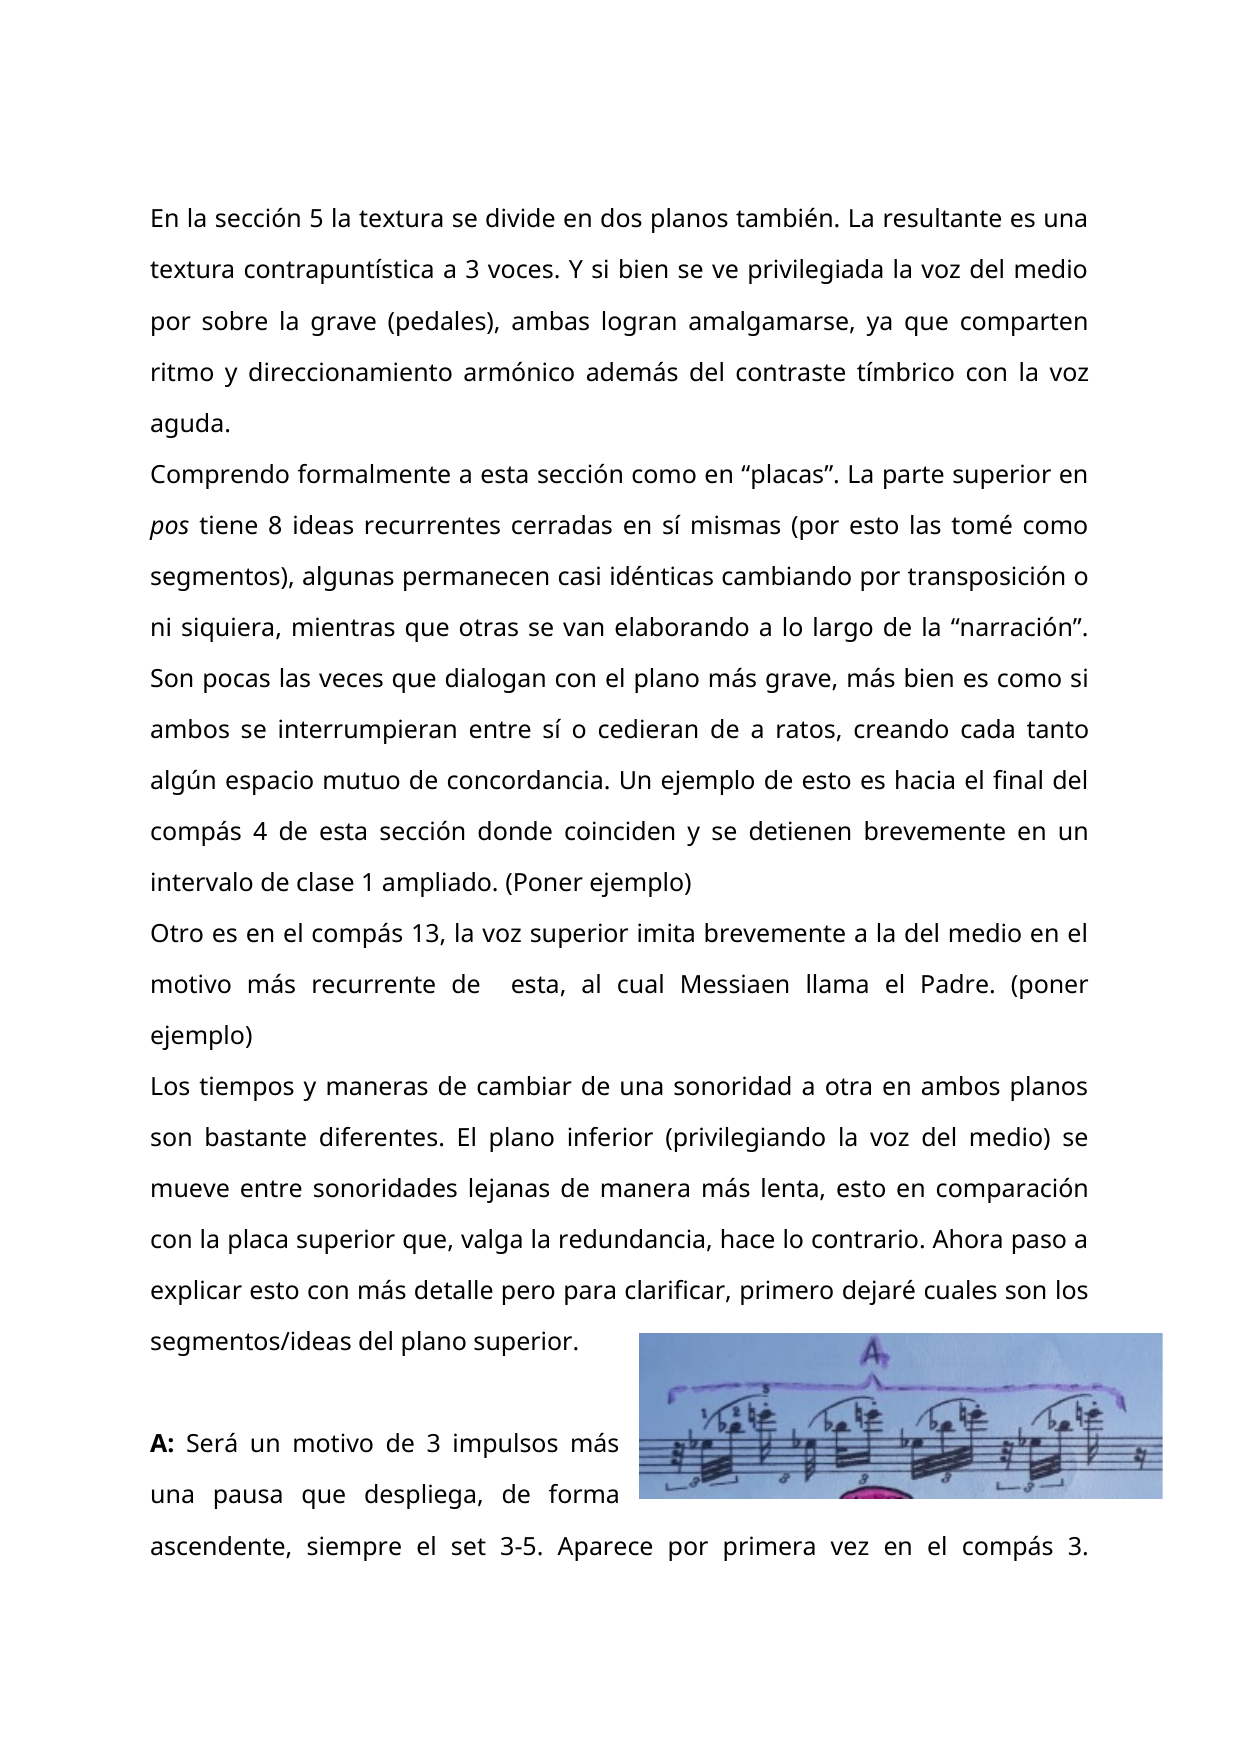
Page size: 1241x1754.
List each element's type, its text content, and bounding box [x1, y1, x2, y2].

text En la sección 5 la textura se divide en dos planos también. La resultante es una textura contrapuntística a 3 voces. Y si bien se ve privilegiada la voz del medio por sobre la grave (pedales), ambas logran amalgamarse, ya que comparten ritmo y direccionamiento armónico además del contraste tímbrico con la voz aguda. [150, 201, 1090, 439]
text A: Será un motivo de 3 impulsos más una pausa que despliega, de forma ascendente, siempre el set 3-5. Aparece por primera vez en el compás 3. [150, 1426, 1090, 1562]
picture [639, 1333, 1163, 1499]
text Otro es en el compás 13, la voz superior imita brevemente a la del medio en el motivo más recurrente de esta, al cual Messiaen llama el Padre. (poner ejemplo) [150, 916, 1090, 1052]
text Comprendo formalmente a esta sección como en “placas”. La parte superior en pos tiene 8 ideas recurrentes cerradas en sí mismas (por esto las tomé como segmentos), algunas permanecen casi idénticas cambiando por transposición o ni siquiera, mientras que otras se van elaborando a lo largo de la “narración”. Son pocas las veces que dialogan con el plano más grave, más bien es como si ambos se interrumpieran entre sí o cedieran de a ratos, creando cada tanto algún espacio mutuo de concordancia. Un ejemplo de esto es hacia el final del compás 4 de esta sección donde coinciden y se detienen brevemente en un intervalo de clase 1 ampliado. (Poner ejemplo) [150, 456, 1090, 899]
text Los tiempos y maneras de cambiar de una sonoridad a otra en ambos planos son bastante diferentes. El plano inferior (privilegiando la voz del medio) se mueve entre sonoridades lejanas de manera más lenta, esto en comparación con la placa superior que, valga la redundancia, hace lo contrario. Ahora paso a explicar esto con más detalle pero para clarificar, primero dejaré cuales son los segmentos/ideas del plano superior. [150, 1069, 1090, 1358]
